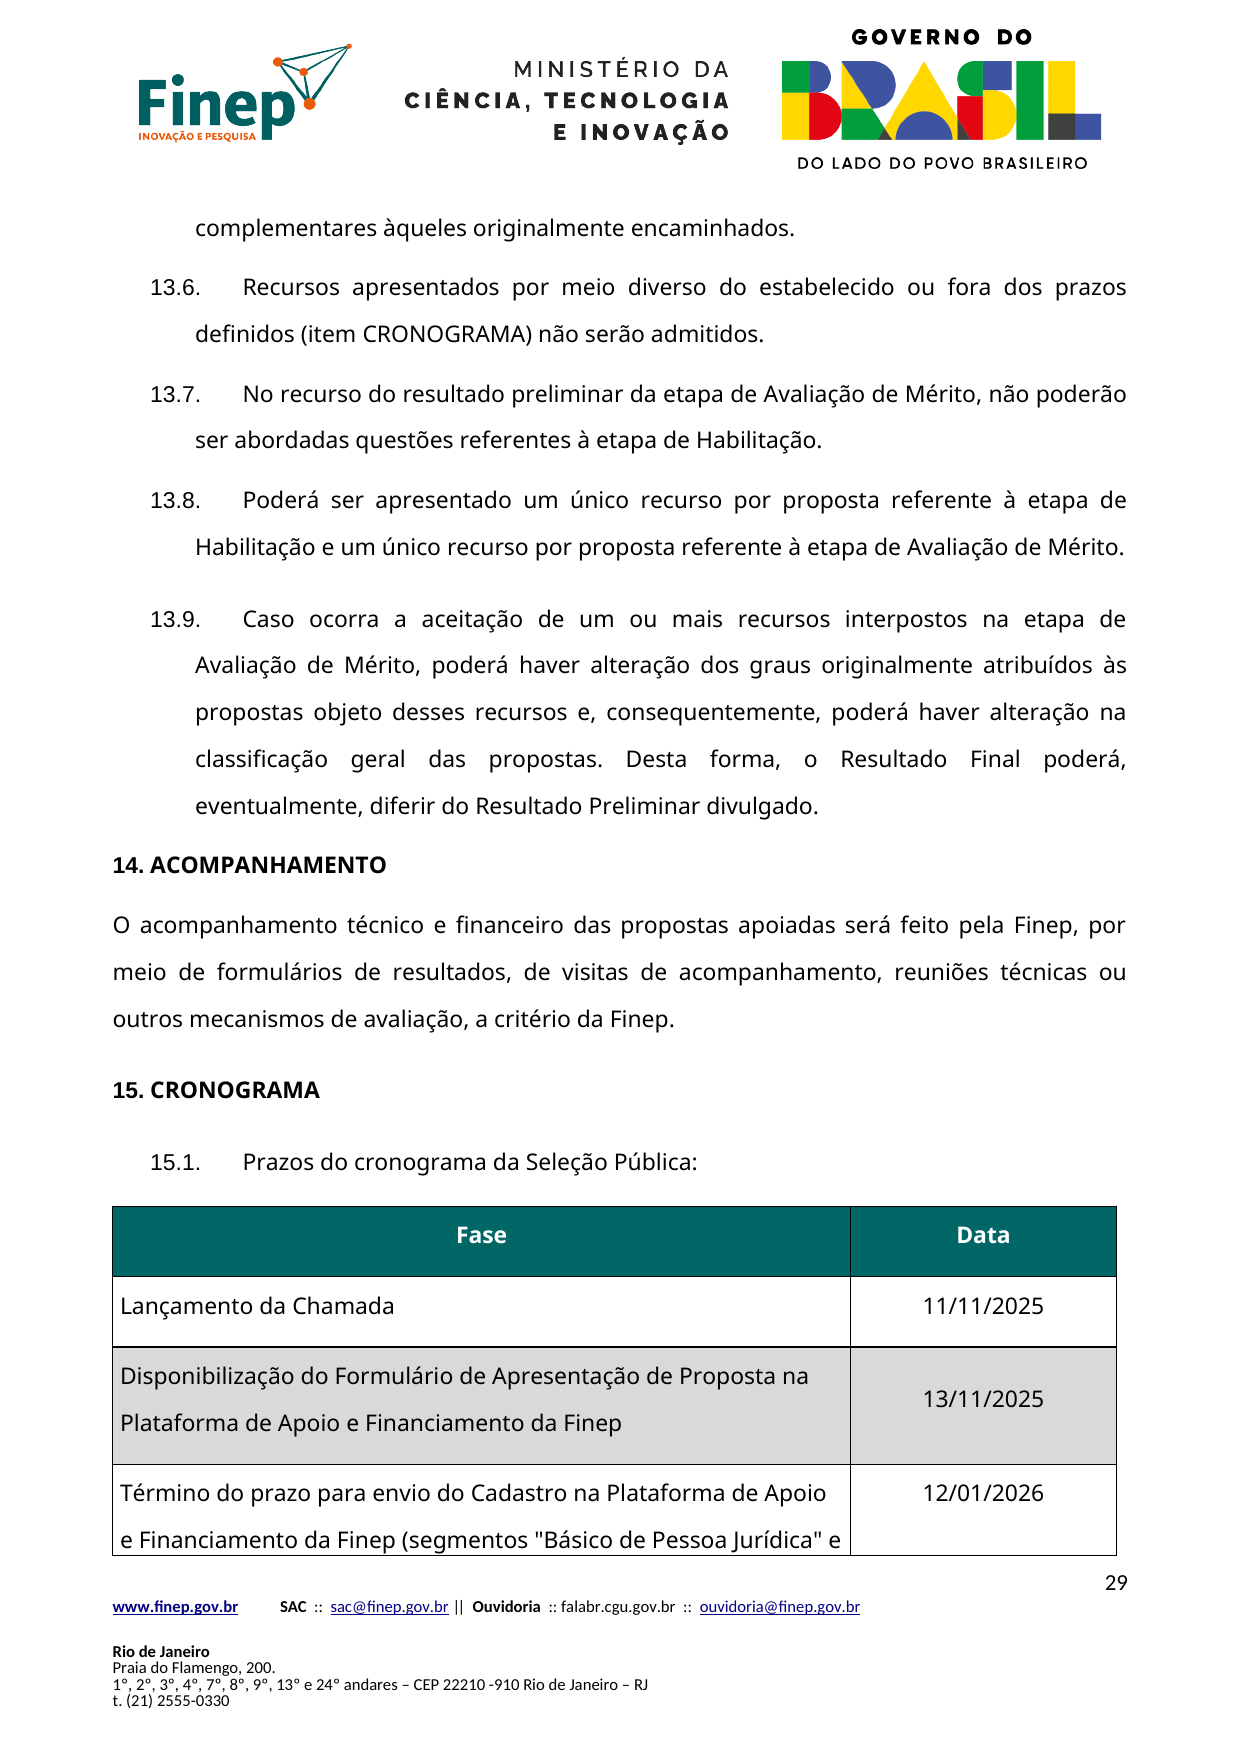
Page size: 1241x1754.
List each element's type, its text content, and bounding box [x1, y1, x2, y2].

list Recursos apresentados por meio diverso do estabelecido ou fora dos prazos definidos (item 15) não serão admitidos. [150, 271, 1128, 349]
table_cell Término do prazo para envio do Cadastro na Plataforma de Apoio e Financiamento da Finep (segmentos "Básico de Pessoa Jurídica" e [113, 1465, 850, 1555]
table_cell Disponibilização do Formulário de Apresentação de Proposta na Plataforma de Apoio e Financiamento da Finep [113, 1348, 850, 1464]
table_header Fase [113, 1207, 850, 1276]
table_cell Lançamento da Chamada [113, 1277, 850, 1346]
table_header Data [851, 1207, 1116, 1276]
list CRONOGRAMA [112, 1074, 1128, 1106]
list Prazos do cronograma da Seleção Pública: [150, 1146, 1128, 1177]
list Poderá ser apresentado um único recurso por proposta referente à etapa de Habilitação e um único recurso por proposta referente à etapa de Avaliação de Mérito. [150, 484, 1128, 562]
list Caso ocorra a aceitação de um ou mais recursos interpostos na etapa de Avaliação de Mérito, poderá haver alteração dos graus originalmente atribuídos às propostas objeto desses recursos e, consequentemente, poderá haver alteração na classificação geral das propostas. Desta forma, o Resultado Final poderá, eventualmente, diferir do Resultado Preliminar divulgado. [150, 602, 1128, 821]
list ACOMPANHAMENTO [112, 849, 1128, 881]
list complementares àqueles originalmente encaminhados. [150, 212, 1128, 243]
list No recurso do resultado preliminar da etapa de Avaliação de Mérito, não poderão ser abordadas questões referentes à etapa de Habilitação. [150, 377, 1128, 456]
text O acompanhamento técnico e financeiro das propostas apoiadas será feito pela Finep, por meio de formulários de resultados, de visitas de acompanhamento, reuniões técnicas ou outros mecanismos de avaliação, a critério da Finep. [112, 909, 1128, 1034]
table_cell 12/01/2026 [851, 1465, 1116, 1555]
table_cell 11/11/2025 [851, 1277, 1116, 1346]
table_cell 13/11/2025 [851, 1348, 1116, 1464]
